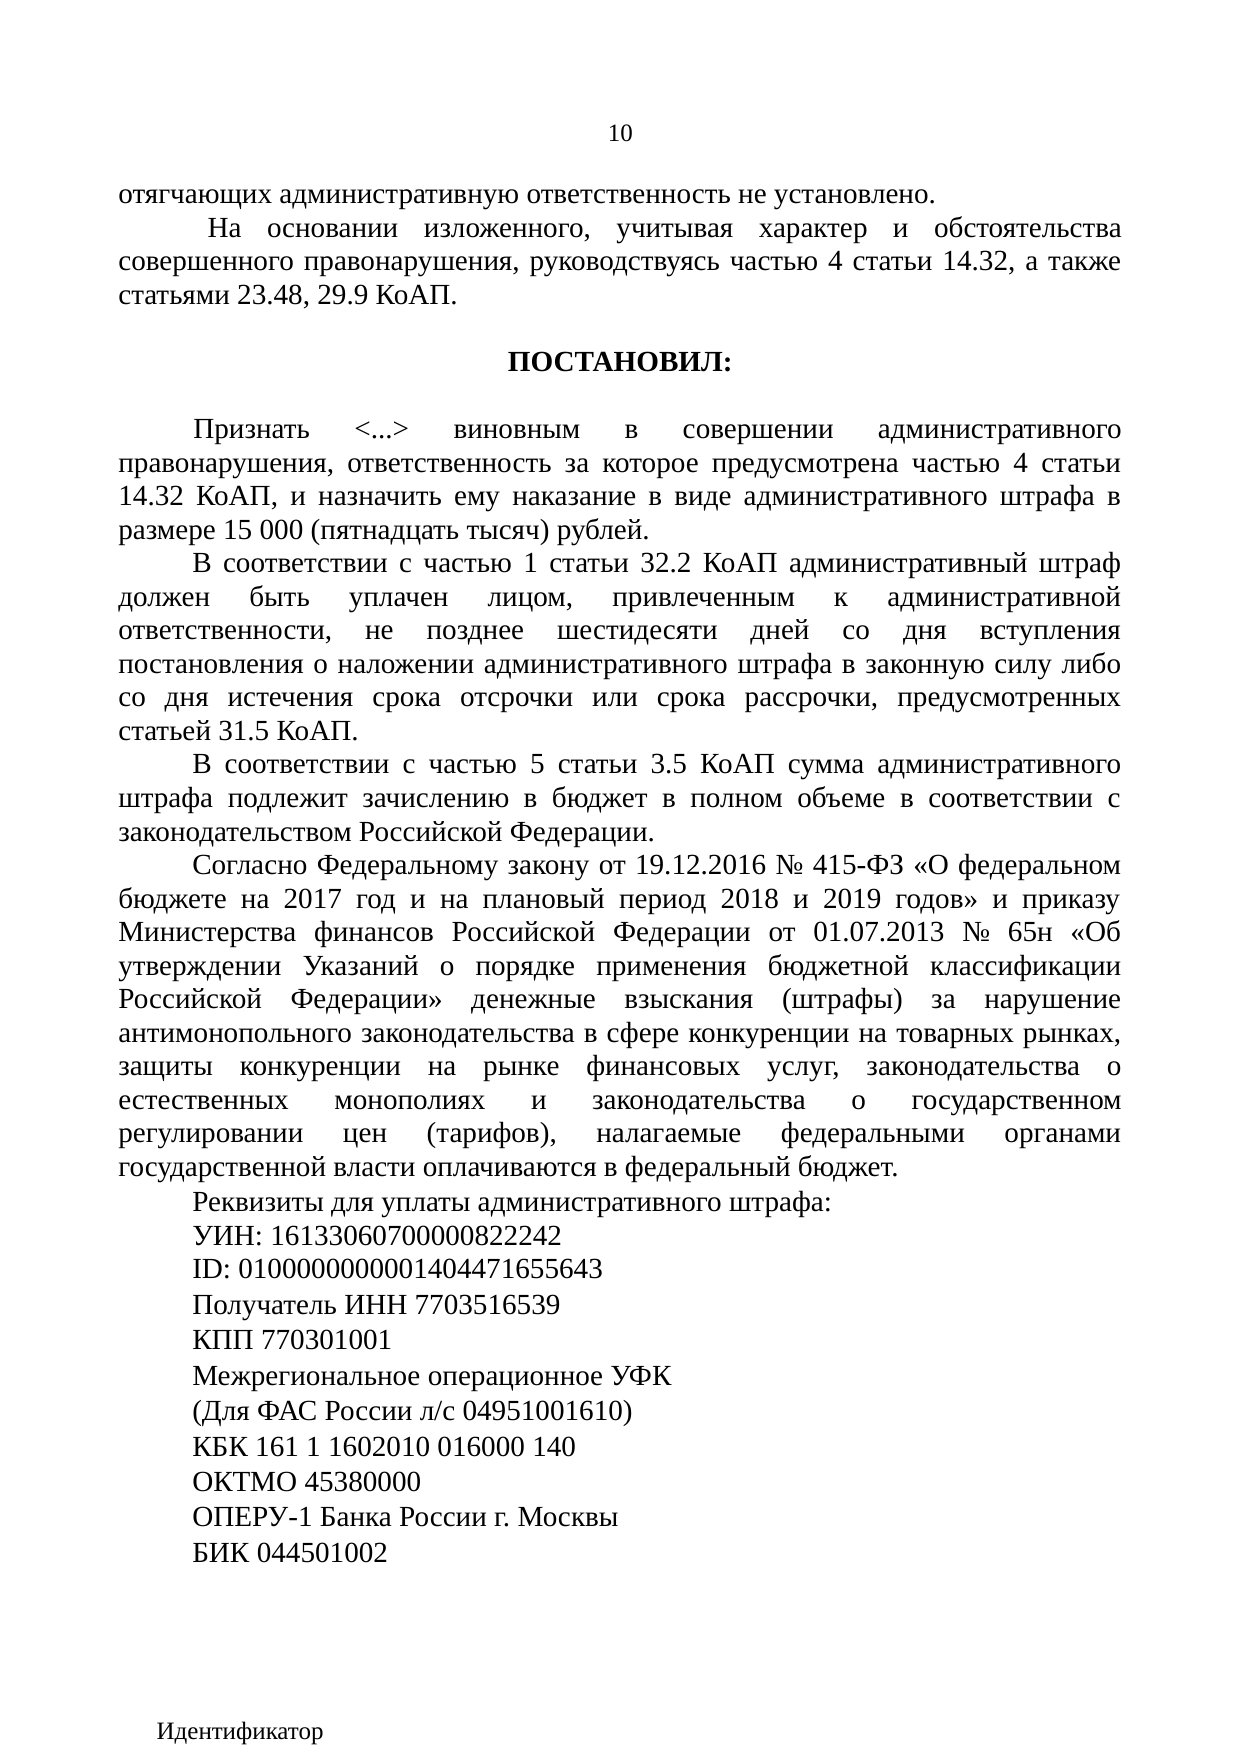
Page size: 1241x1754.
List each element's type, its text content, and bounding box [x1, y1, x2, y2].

text Признать <...> виновным в совершении административного правонарушения, ответственность за которое предусмотрена частью 4 статьи 14.32 КоАП, и назначить ему наказание в виде административного штрафа в размере 15 000 (пятнадцать тысяч) рублей. [118, 411, 1122, 545]
text На основании изложенного, учитывая характер и обстоятельства совершенного правонарушения, руководствуясь частью 4 статьи 14.32, а также статьями 23.48, 29.9 КоАП. [118, 210, 1122, 311]
text Межрегиональное операционное УФК [118, 1356, 1122, 1391]
text Согласно Федеральному закону от 19.12.2016 № 415-ФЗ «О федеральном бюджете на 2017 год и на плановый период 2018 и 2019 годов» и приказу Министерства финансов Российской Федерации от 01.07.2013 № 65н «Об утверждении Указаний о порядке применения бюджетной классификации Российской Федерации» денежные взыскания (штрафы) за нарушение антимонопольного законодательства в сфере конкуренции на товарных рынках, защиты конкуренции на рынке финансовых услуг, законодательства о естественных монополиях и законодательства о государственном регулировании цен (тарифов), налагаемые федеральными органами государственной власти оплачиваются в федеральный бюджет. [118, 847, 1122, 1183]
text ID: 0100000000001404471655643 [118, 1252, 1122, 1285]
text ОКТМО 45380000 [118, 1462, 1122, 1498]
text ПОСТАНОВИЛ: [118, 344, 1122, 378]
text КПП 770301001 [118, 1321, 1122, 1356]
text В соответствии с частью 5 статьи 3.5 КоАП сумма административного штрафа подлежит зачислению в бюджет в полном объеме в соответствии с законодательством Российской Федерации. [118, 747, 1122, 847]
text Реквизиты для уплаты административного штрафа: [118, 1183, 1122, 1218]
text БИК 044501002 [118, 1533, 1122, 1568]
text УИН: 16133060700000822242 [118, 1218, 1122, 1252]
text ОПЕРУ-1 Банка России г. Москвы [118, 1498, 1122, 1533]
text отягчающих административную ответственность не установлено. [118, 176, 1122, 210]
text (Для ФАС России л/с 04951001610) [118, 1391, 1122, 1427]
text Получатель ИНН 7703516539 [118, 1285, 1122, 1321]
text В соответствии с частью 1 статьи 32.2 КоАП административный штраф должен быть уплачен лицом, привлеченным к административной ответственности, не позднее шестидесяти дней со дня вступления постановления о наложении административного штрафа в законную силу либо со дня истечения срока отсрочки или срока рассрочки, предусмотренных статьей 31.5 КоАП. [118, 545, 1122, 747]
text КБК 161 1 1602010 016000 140 [118, 1427, 1122, 1462]
